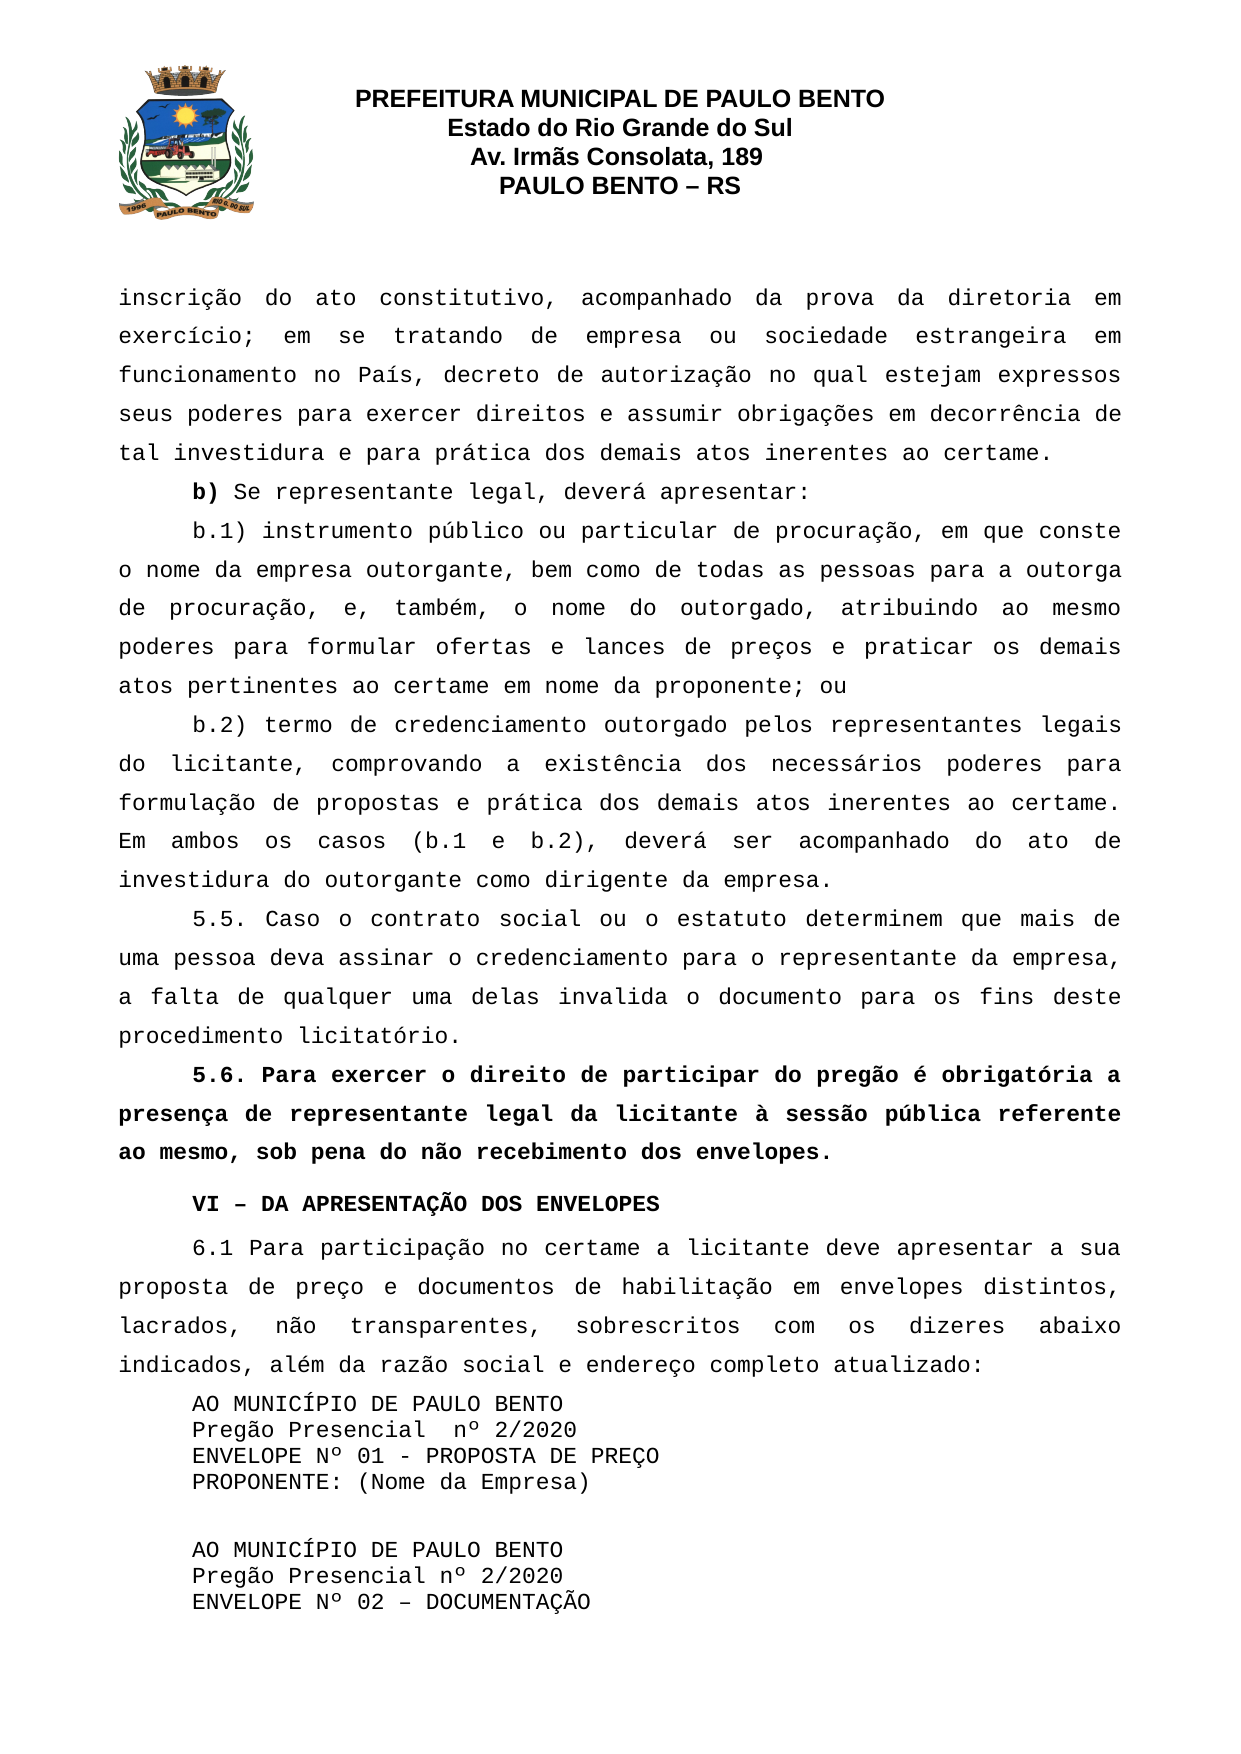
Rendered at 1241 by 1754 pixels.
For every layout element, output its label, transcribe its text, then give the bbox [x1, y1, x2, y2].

text b) Se representante legal, deverá apresentar: [118, 480, 1122, 506]
text Pregão Presencial nº 2/2020 [118, 1564, 1122, 1590]
text AO MUNICÍPIO DE PAULO BENTO [118, 1538, 1122, 1564]
text b.1) instrumento público ou particular de procuração, em que conste o nome da empresa outorgante, bem como de todas as pessoas para a outorga de procuração, e, também, o nome do outorgado, atribuindo ao mesmo poderes para formular ofertas e lances de preços e praticar os demais atos pertinentes ao certame em nome da proponente; ou [118, 519, 1122, 700]
text VI – DA APRESENTAÇÃO DOS ENVELOPES [118, 1192, 1122, 1218]
text inscrição do ato constitutivo, acompanhado da prova da diretoria em exercício; em se tratando de empresa ou sociedade estrangeira em funcionamento no País, decreto de autorização no qual estejam expressos seus poderes para exercer direitos e assumir obrigações em decorrência de tal investidura e para prática dos demais atos inerentes ao certame. [118, 286, 1122, 467]
text 5.5. Caso o contrato social ou o estatuto determinem que mais de uma pessoa deva assinar o credenciamento para o representante da empresa, a falta de qualquer uma delas invalida o documento para os fins deste procedimento licitatório. [118, 908, 1122, 1050]
text b.2) termo de credenciamento outorgado pelos representantes legais do licitante, comprovando a existência dos necessários poderes para formulação de propostas e prática dos demais atos inerentes ao certame. Em ambos os casos (b.1 e b.2), deverá ser acompanhado do ato de investidura do outorgante como dirigente da empresa. [118, 713, 1122, 895]
text AO MUNICÍPIO DE PAULO BENTO [118, 1392, 1122, 1418]
picture [118, 65, 254, 220]
text PROPONENTE: (Nome da Empresa) [118, 1470, 1122, 1496]
text Pregão Presencial nº 2/2020 [118, 1418, 1122, 1444]
text ENVELOPE Nº 02 – DOCUMENTAÇÃO [118, 1590, 1122, 1616]
text ENVELOPE Nº 01 - PROPOSTA DE PREÇO [118, 1444, 1122, 1470]
text 5.6. Para exercer o direito de participar do pregão é obrigatória a presença de representante legal da licitante à sessão pública referente ao mesmo, sob pena do não recebimento dos envelopes. [118, 1063, 1122, 1167]
text 6.1 Para participação no certame a licitante deve apresentar a sua proposta de preço e documentos de habilitação em envelopes distintos, lacrados, não transparentes, sobrescritos com os dizeres abaixo indicados, além da razão social e endereço completo atualizado: [118, 1237, 1122, 1379]
